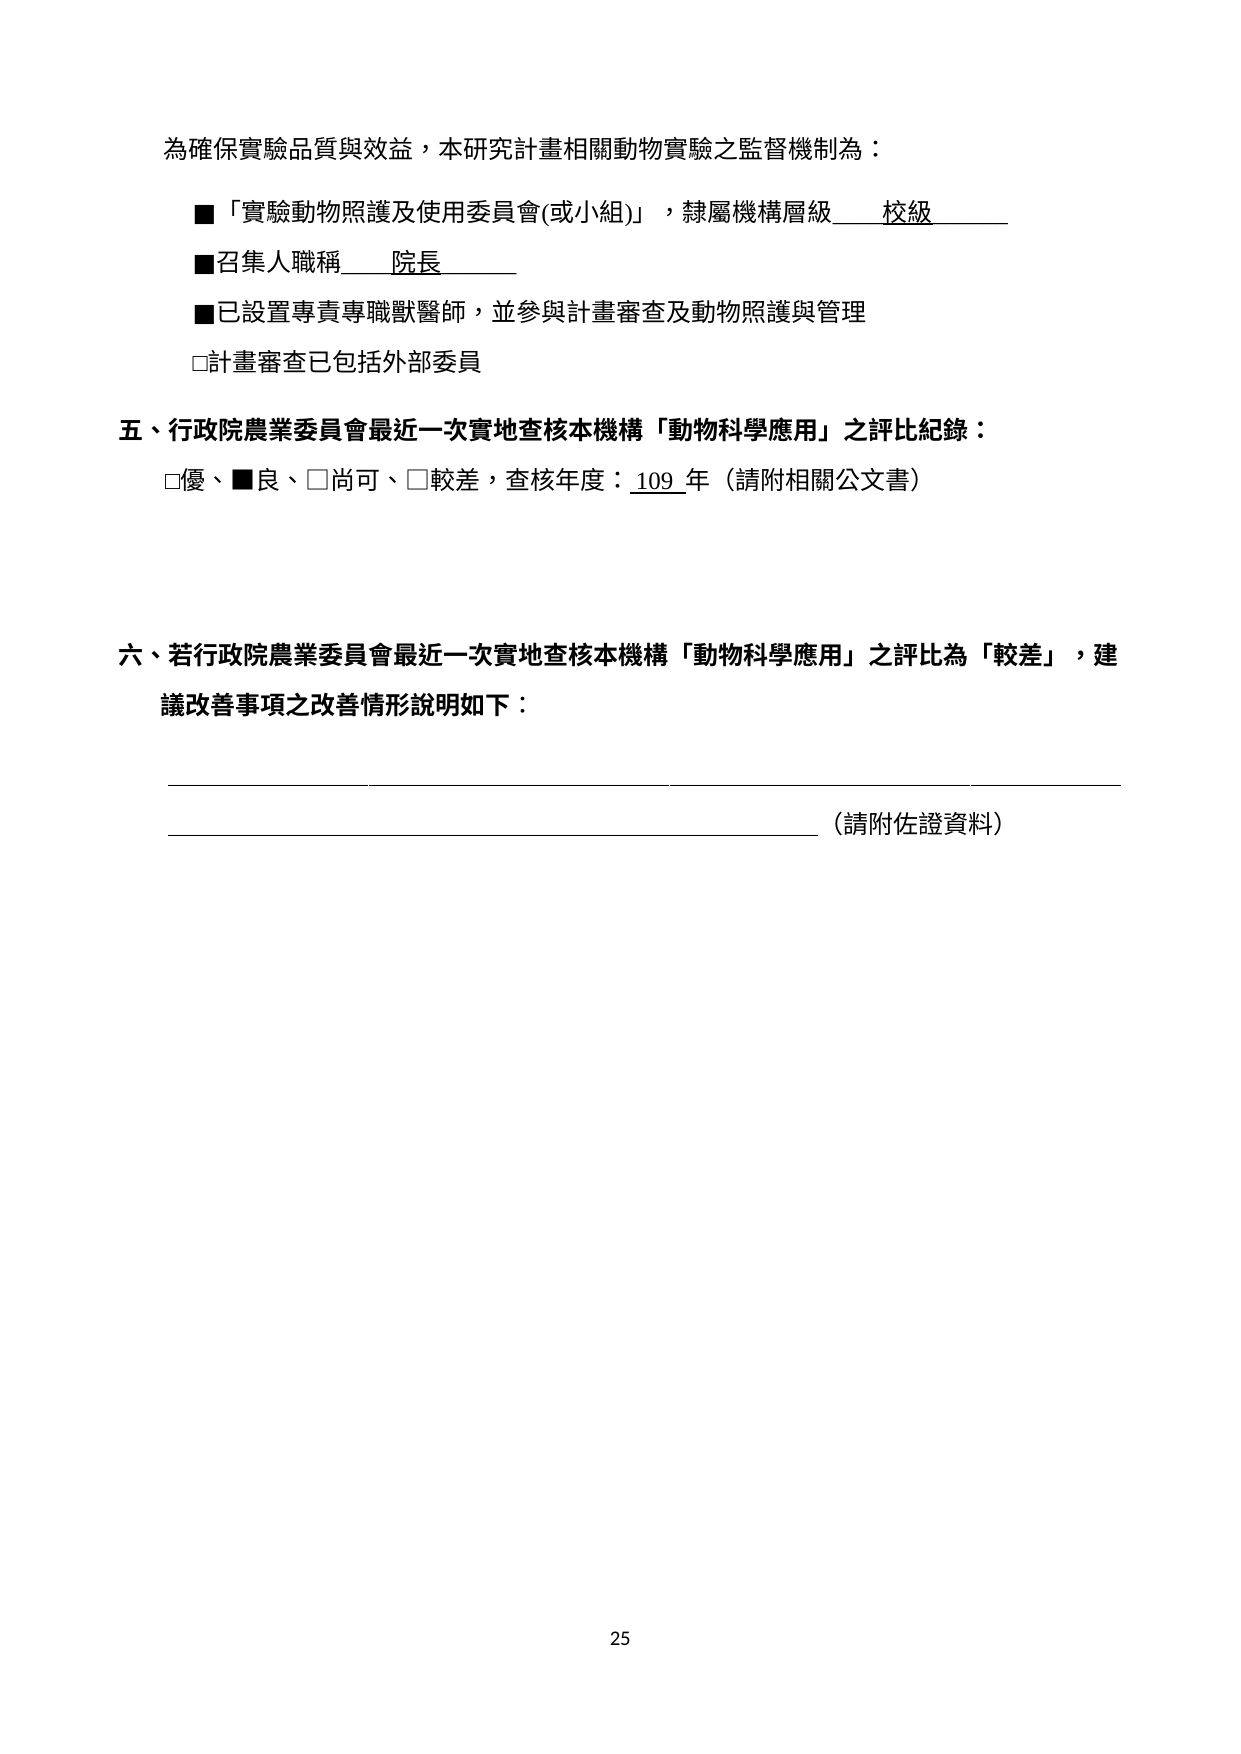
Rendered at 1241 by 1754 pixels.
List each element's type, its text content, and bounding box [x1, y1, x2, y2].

list ＿＿＿＿＿＿＿＿＿＿＿＿＿＿＿＿＿＿＿＿＿＿＿＿＿＿＿＿＿＿＿＿＿＿＿＿＿＿＿＿＿＿＿＿＿＿＿＿＿＿＿＿＿＿＿＿＿＿＿＿＿＿＿＿（請附佐證資料） [168, 747, 1122, 847]
text 六、若行政院農業委員會最近一次實地查核本機構「動物科學應用」之評比為「較差」，建議改善事項之改善情形說明如下： [118, 628, 1122, 728]
text 為確保實驗品質與效益，本研究計畫相關動物實驗之監督機制為： [163, 122, 1122, 172]
text ■召集人職稱____院長______ [192, 234, 1122, 284]
text 五、行政院農業委員會最近一次實地查核本機構「動物科學應用」之評比紀錄： [118, 403, 1122, 453]
text ■已設置專責專職獸醫師，並參與計畫審查及動物照護與管理 [192, 284, 1122, 334]
text □計畫審查已包括外部委員 [192, 334, 1122, 384]
text ■「實驗動物照護及使用委員會(或小組)」，隸屬機構層級____校級______ [192, 184, 1122, 234]
text □優、■良、□尚可、□較差，查核年度： 109 年（請附相關公文書） [165, 453, 1122, 503]
